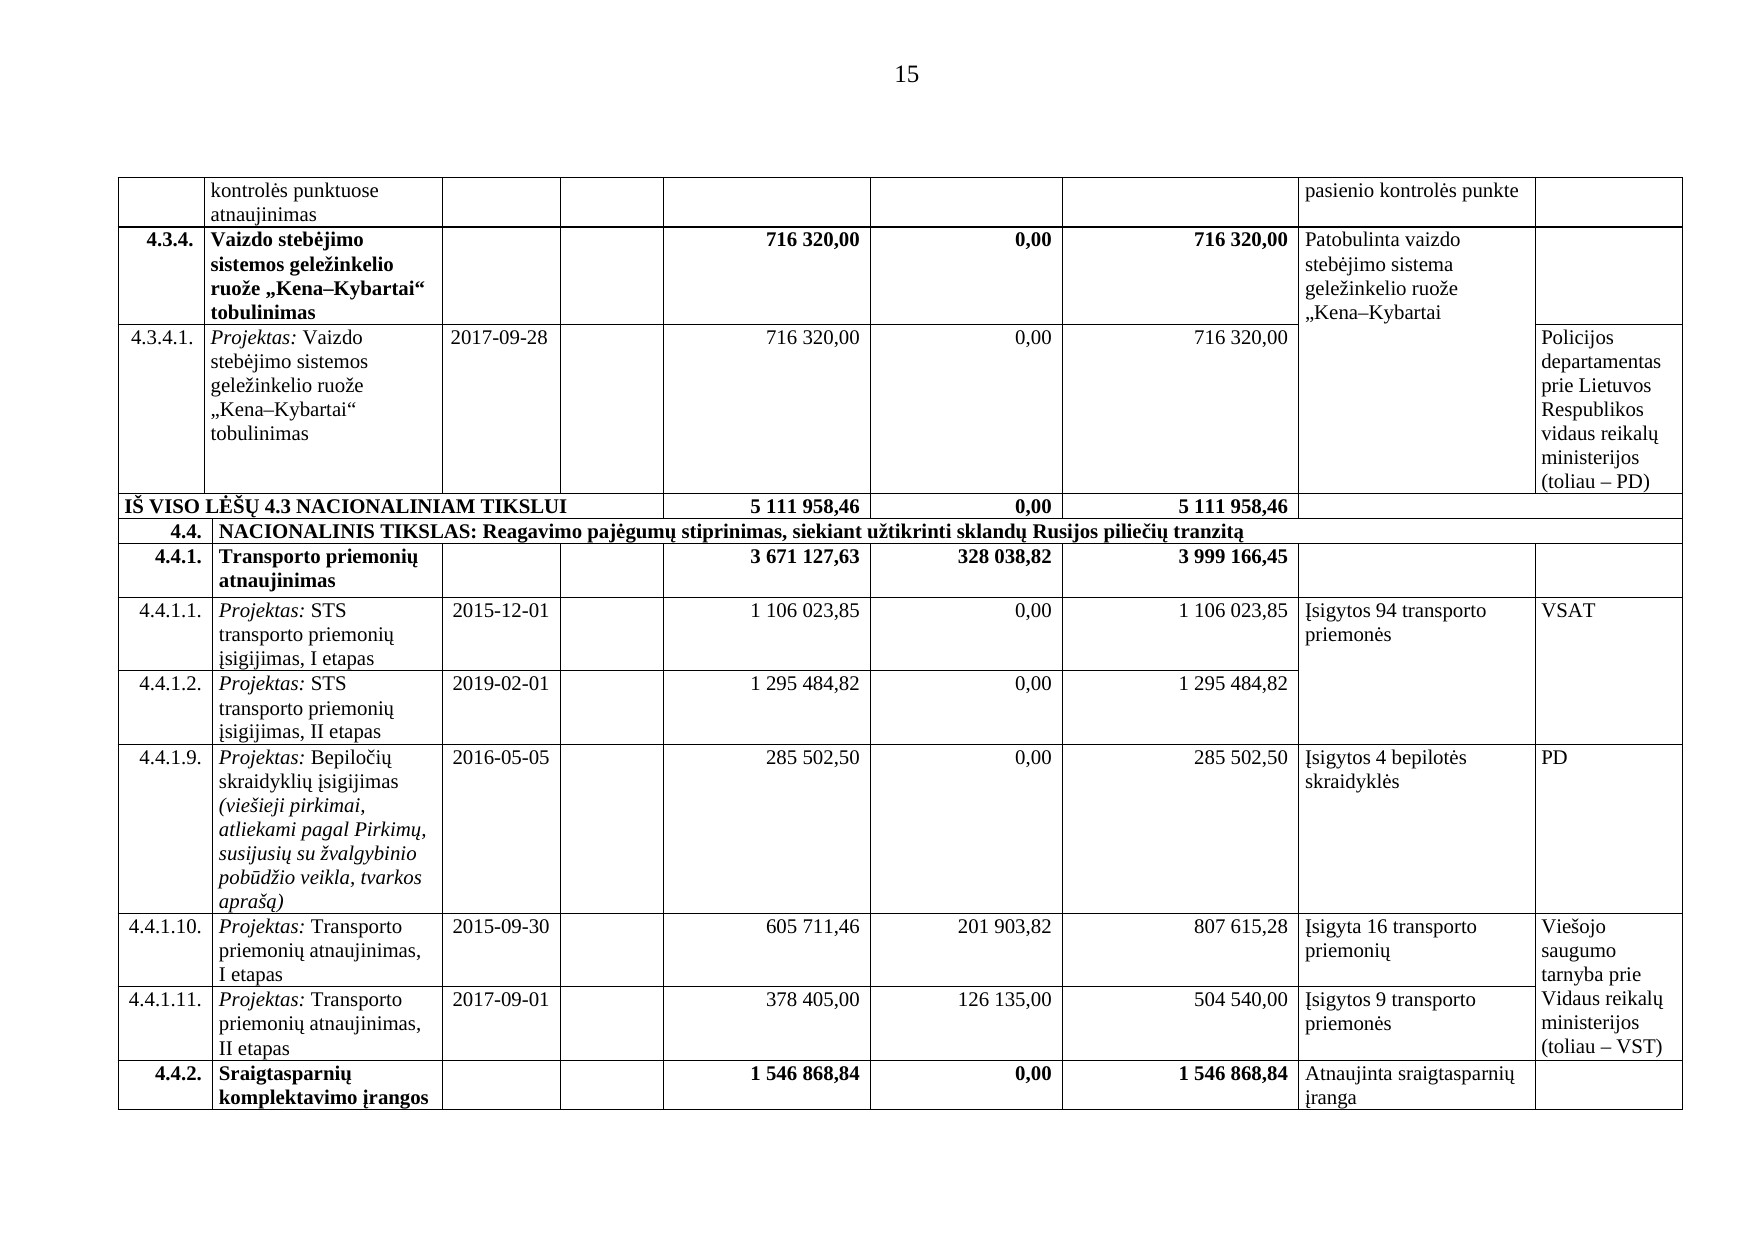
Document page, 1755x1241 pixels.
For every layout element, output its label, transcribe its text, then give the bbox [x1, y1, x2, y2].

table_cell VSAT [1536, 598, 1682, 743]
table_cell NACIONALINIS TIKSLAS: Reagavimo pajėgumų stiprinimas, siekiant užtikrinti sklandų Rusijos piliečių tranzitą [213, 519, 1682, 543]
table_cell 285 502,50 [664, 745, 870, 913]
table_cell 2016-05-05 [443, 745, 560, 913]
table_cell [443, 228, 560, 324]
table_cell [1063, 178, 1298, 226]
table_cell 4.4. [119, 519, 212, 543]
table_cell [561, 914, 663, 986]
table_cell 605 711,46 [664, 914, 870, 986]
table_cell 3 671 127,63 [664, 544, 870, 597]
table_cell [561, 1061, 663, 1109]
table_cell kontrolės punktuose atnaujinimas [205, 178, 442, 226]
table_cell Projektas: Vaizdo stebėjimo sistemos geležinkelio ruože „Kena–Kybartai“ tobulinimas [205, 325, 442, 493]
table_cell 4.4.1.11. [119, 987, 212, 1059]
table_cell 1 546 868,84 [664, 1061, 870, 1109]
table_cell 4.4.1.1. [119, 598, 212, 670]
table_cell Projektas: Bepiločių skraidyklių įsigijimas (viešieji pirkimai, atliekami pagal Pirkimų, susijusių su žvalgybinio pobūdžio veikla, tvarkos aprašą) [213, 745, 442, 913]
table_cell 3 999 166,45 [1063, 544, 1298, 597]
table_cell 2017-09-28 [443, 325, 560, 493]
table_cell 0,00 [871, 598, 1062, 670]
table_cell 4.3.4. [119, 228, 204, 324]
table_cell pasienio kontrolės punkte [1299, 178, 1535, 226]
table_cell [561, 598, 663, 670]
table_cell [443, 1061, 560, 1109]
table_cell Projektas: STS transporto priemonių įsigijimas, II etapas [213, 671, 442, 743]
table_cell [561, 671, 663, 743]
table_cell Projektas: Transporto priemonių atnaujinimas, I etapas [213, 914, 442, 986]
table_cell [1536, 544, 1682, 597]
table_cell 716 320,00 [664, 325, 870, 493]
table_cell PD [1536, 745, 1682, 913]
table_cell Projektas: Transporto priemonių atnaujinimas, II etapas [213, 987, 442, 1059]
table_cell 1 546 868,84 [1063, 1061, 1298, 1109]
table_cell Įsigytos 9 transporto priemonės [1299, 987, 1535, 1059]
table_cell 201 903,82 [871, 914, 1062, 986]
table_cell [1536, 1061, 1682, 1109]
table_cell [561, 228, 663, 324]
table_cell [1299, 494, 1682, 518]
table_cell 2017-09-01 [443, 987, 560, 1059]
table_cell [1299, 544, 1535, 597]
table_cell [1536, 178, 1682, 226]
table_cell 716 320,00 [1063, 228, 1298, 324]
table_cell IŠ VISO LĖŠŲ 4.3 NACIONALINIAM TIKSLUI [119, 494, 663, 518]
table_cell Projektas: STS transporto priemonių įsigijimas, I etapas [213, 598, 442, 670]
table_cell Patobulinta vaizdo stebėjimo sistema geležinkelio ruože „Kena–Kybartai [1299, 228, 1535, 493]
table_cell 4.4.1.2. [119, 671, 212, 743]
table_cell 807 615,28 [1063, 914, 1298, 986]
table_cell 4.4.1. [119, 544, 212, 597]
table_cell [561, 987, 663, 1059]
table_cell 378 405,00 [664, 987, 870, 1059]
table_cell 5 111 958,46 [1063, 494, 1298, 518]
table_cell 2015-09-30 [443, 914, 560, 986]
table_cell [443, 544, 560, 597]
table_cell 0,00 [871, 1061, 1062, 1109]
table_cell [561, 325, 663, 493]
table_cell 716 320,00 [1063, 325, 1298, 493]
table_cell Viešojo saugumo tarnyba prie Vidaus reikalų ministerijos (toliau – VST) [1536, 914, 1682, 1059]
table_cell 1 106 023,85 [1063, 598, 1298, 670]
table_cell [561, 544, 663, 597]
table_cell Įsigyta 16 transporto priemonių [1299, 914, 1535, 986]
table_cell [561, 745, 663, 913]
table_cell 0,00 [871, 745, 1062, 913]
table_cell 0,00 [871, 494, 1062, 518]
table_cell 4.3.4.1. [119, 325, 204, 493]
table_cell 1 295 484,82 [664, 671, 870, 743]
table_cell 4.4.2. [119, 1061, 212, 1109]
table_cell 2019-02-01 [443, 671, 560, 743]
table_cell [119, 178, 204, 226]
table_cell Transporto priemonių atnaujinimas [213, 544, 442, 597]
table_cell 2015-12-01 [443, 598, 560, 670]
table_cell 0,00 [871, 228, 1062, 324]
table_cell Įsigytos 94 transporto priemonės [1299, 598, 1535, 743]
table_cell [871, 178, 1062, 226]
table_cell Atnaujinta sraigtasparnių įranga [1299, 1061, 1535, 1109]
table_cell 5 111 958,46 [664, 494, 870, 518]
table_cell 4.4.1.10. [119, 914, 212, 986]
table_cell [1536, 228, 1682, 324]
table_cell 126 135,00 [871, 987, 1062, 1059]
table_cell [443, 178, 560, 226]
table_cell 328 038,82 [871, 544, 1062, 597]
table_cell Vaizdo stebėjimo sistemos geležinkelio ruože „Kena–Kybartai“ tobulinimas [205, 228, 442, 324]
table_cell 716 320,00 [664, 228, 870, 324]
table_cell 0,00 [871, 325, 1062, 493]
table_cell 0,00 [871, 671, 1062, 743]
table_cell Įsigytos 4 bepilotės skraidyklės [1299, 745, 1535, 913]
table_cell 504 540,00 [1063, 987, 1298, 1059]
table_cell Policijos departamentas prie Lietuvos Respublikos vidaus reikalų ministerijos (toliau – PD) [1536, 325, 1682, 493]
table_cell 285 502,50 [1063, 745, 1298, 913]
table_cell 1 295 484,82 [1063, 671, 1298, 743]
table_cell 1 106 023,85 [664, 598, 870, 670]
table_cell Sraigtasparnių komplektavimo įrangos [213, 1061, 442, 1109]
table_cell [561, 178, 663, 226]
table_cell 4.4.1.9. [119, 745, 212, 913]
table_cell [664, 178, 870, 226]
